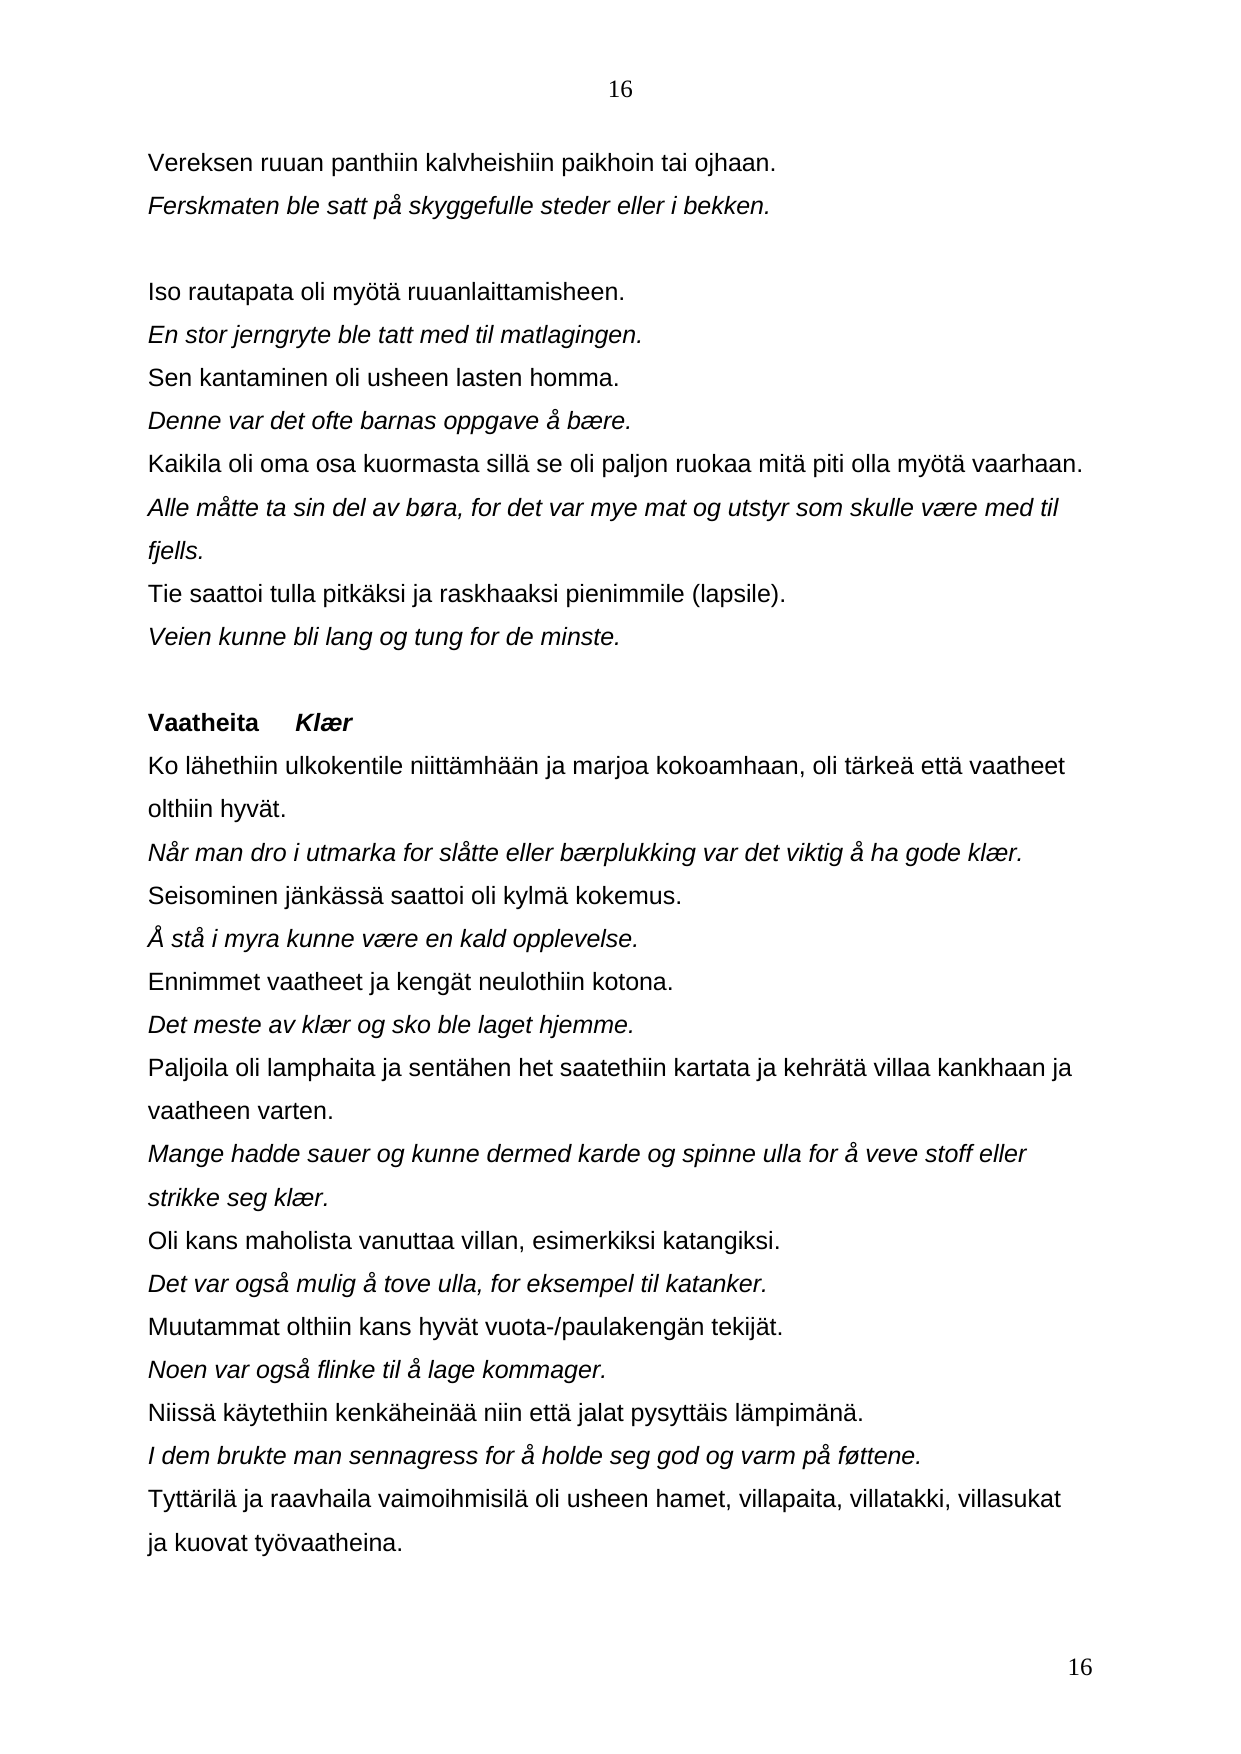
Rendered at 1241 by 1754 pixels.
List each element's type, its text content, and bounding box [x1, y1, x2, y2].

text Denne var det ofte barnas oppgave å bære. [148, 406, 1093, 435]
text Kaikila oli oma osa kuormasta sillä se oli paljon ruokaa mitä piti olla myötä vaarhaan. [148, 449, 1093, 478]
text Vaatheita Klær [148, 708, 1093, 737]
text Niissä käytethiin kenkäheinää niin että jalat pysyttäis lämpimänä. [148, 1398, 1093, 1427]
text Vereksen ruuan panthiin kalvheishiin paikhoin tai ojhaan. [148, 148, 1093, 176]
text Muutammat olthiin kans hyvät vuota-/paulakengän tekijät. [148, 1312, 1093, 1341]
text Det meste av klær og sko ble laget hjemme. [148, 1010, 1093, 1039]
text Ennimmet vaatheet ja kengät neulothiin kotona. [148, 967, 1093, 996]
text Noen var også flinke til å lage kommager. [148, 1355, 1093, 1384]
text En stor jerngryte ble tatt med til matlagingen. [148, 320, 1093, 349]
text Ferskmaten ble satt på skyggefulle steder eller i bekken. [148, 191, 1093, 219]
text Å stå i myra kunne være en kald opplevelse. [148, 924, 1093, 953]
text Sen kantaminen oli usheen lasten homma. [148, 363, 1093, 392]
text Paljoila oli lamphaita ja sentähen het saatethiin kartata ja kehrätä villaa kankhaan ja vaatheen varten. [148, 1053, 1093, 1125]
text Tyttärilä ja raavhaila vaimoihmisilä oli usheen hamet, villapaita, villatakki, villasukat ja kuovat työvaatheina. [148, 1484, 1093, 1556]
text Alle måtte ta sin del av børa, for det var mye mat og utstyr som skulle være med til fjells. [148, 493, 1093, 564]
text Det var også mulig å tove ulla, for eksempel til katanker. [148, 1269, 1093, 1298]
text Oli kans maholista vanuttaa villan, esimerkiksi katangiksi. [148, 1226, 1093, 1254]
text I dem brukte man sennagress for å holde seg god og varm på føttene. [148, 1441, 1093, 1470]
text Tie saattoi tulla pitkäksi ja raskhaaksi pienimmile (lapsile). [148, 579, 1093, 608]
text Iso rautapata oli myötä ruuanlaittamisheen. [148, 277, 1093, 306]
text Når man dro i utmarka for slåtte eller bærplukking var det viktig å ha gode klær. [148, 838, 1093, 866]
text Mange hadde sauer og kunne dermed karde og spinne ulla for å veve stoff eller strikke seg klær. [148, 1139, 1093, 1211]
text Veien kunne bli lang og tung for de minste. [148, 622, 1093, 651]
text Seisominen jänkässä saattoi oli kylmä kokemus. [148, 881, 1093, 909]
text Ko lähethiin ulkokentile niittämhään ja marjoa kokoamhaan, oli tärkeä että vaatheet olthiin hyvät. [148, 751, 1093, 823]
